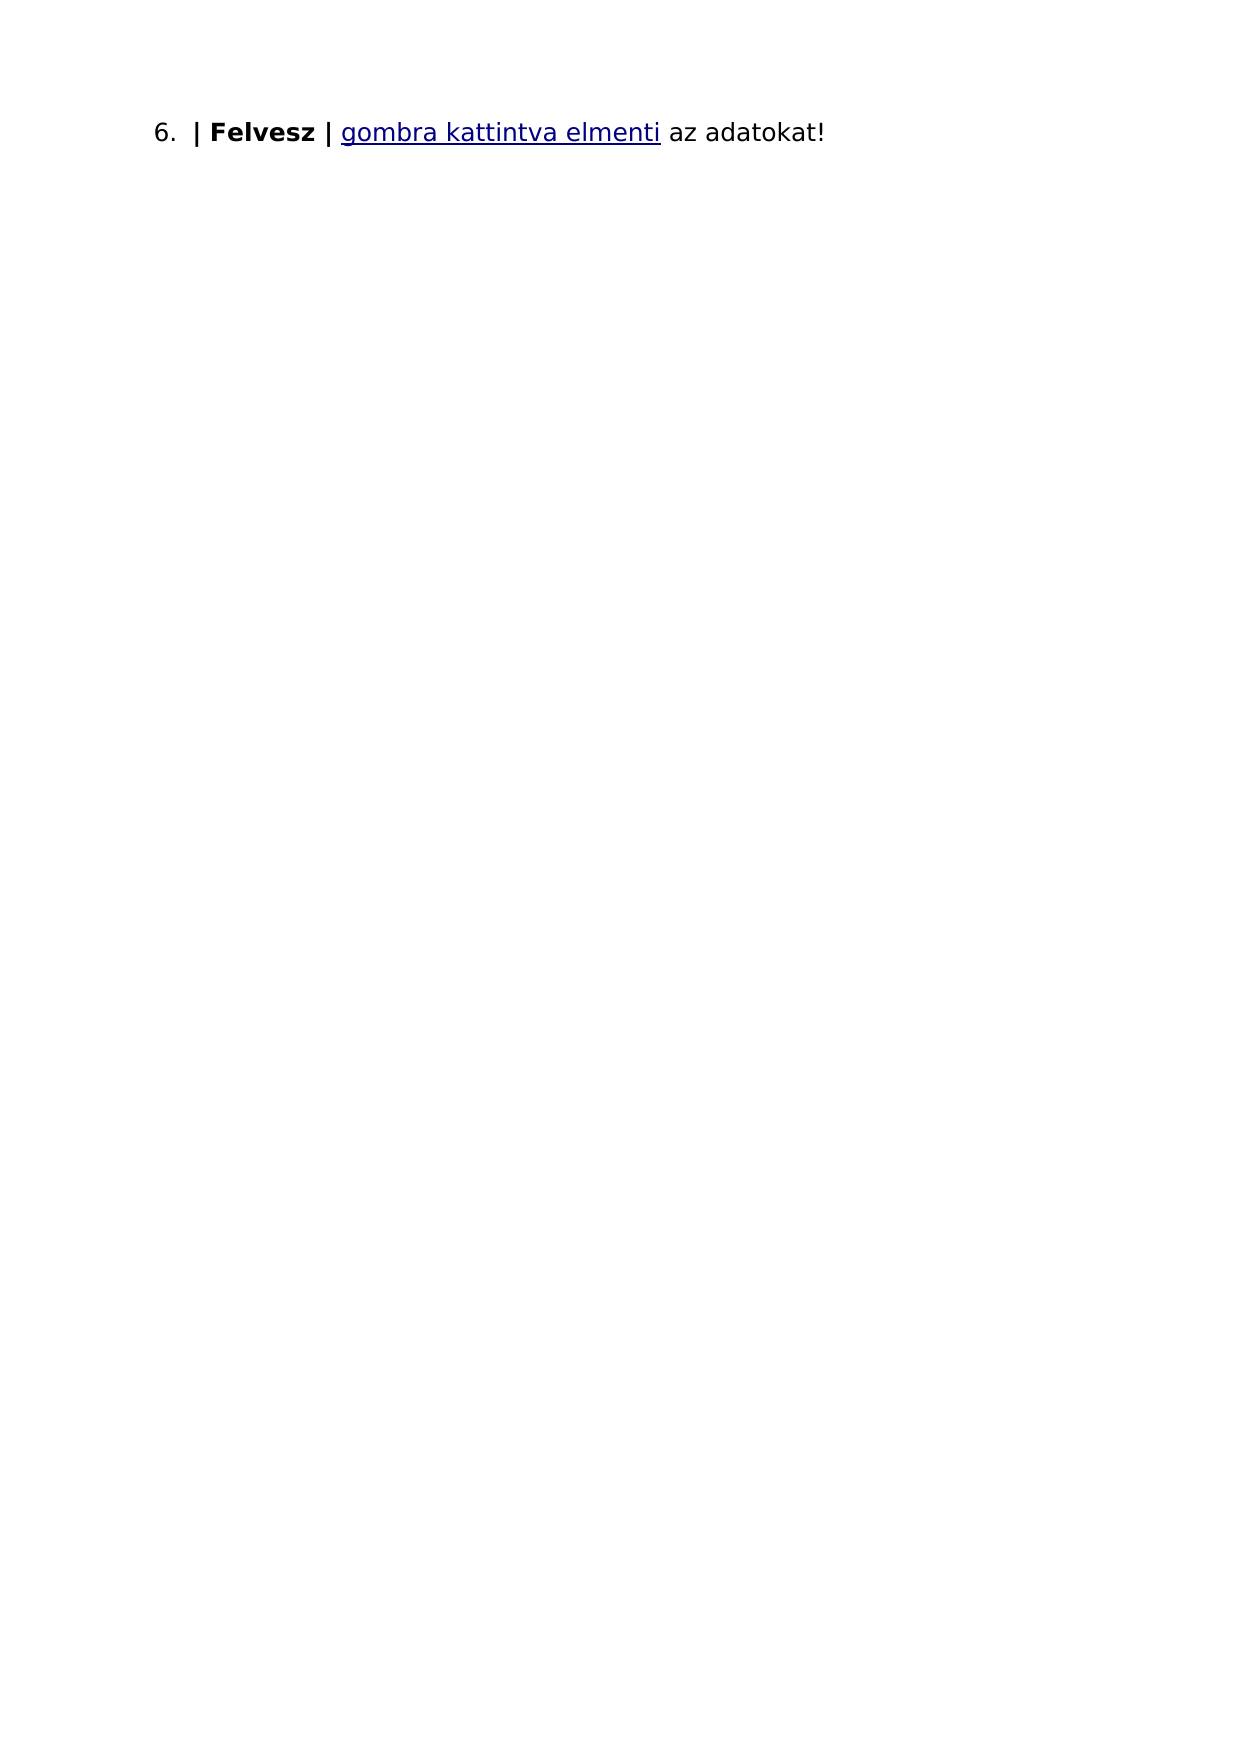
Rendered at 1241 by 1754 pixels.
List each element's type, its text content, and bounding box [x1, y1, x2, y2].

list | Felvesz | gombra kattintva elmenti az adatokat! [177, 118, 1122, 147]
